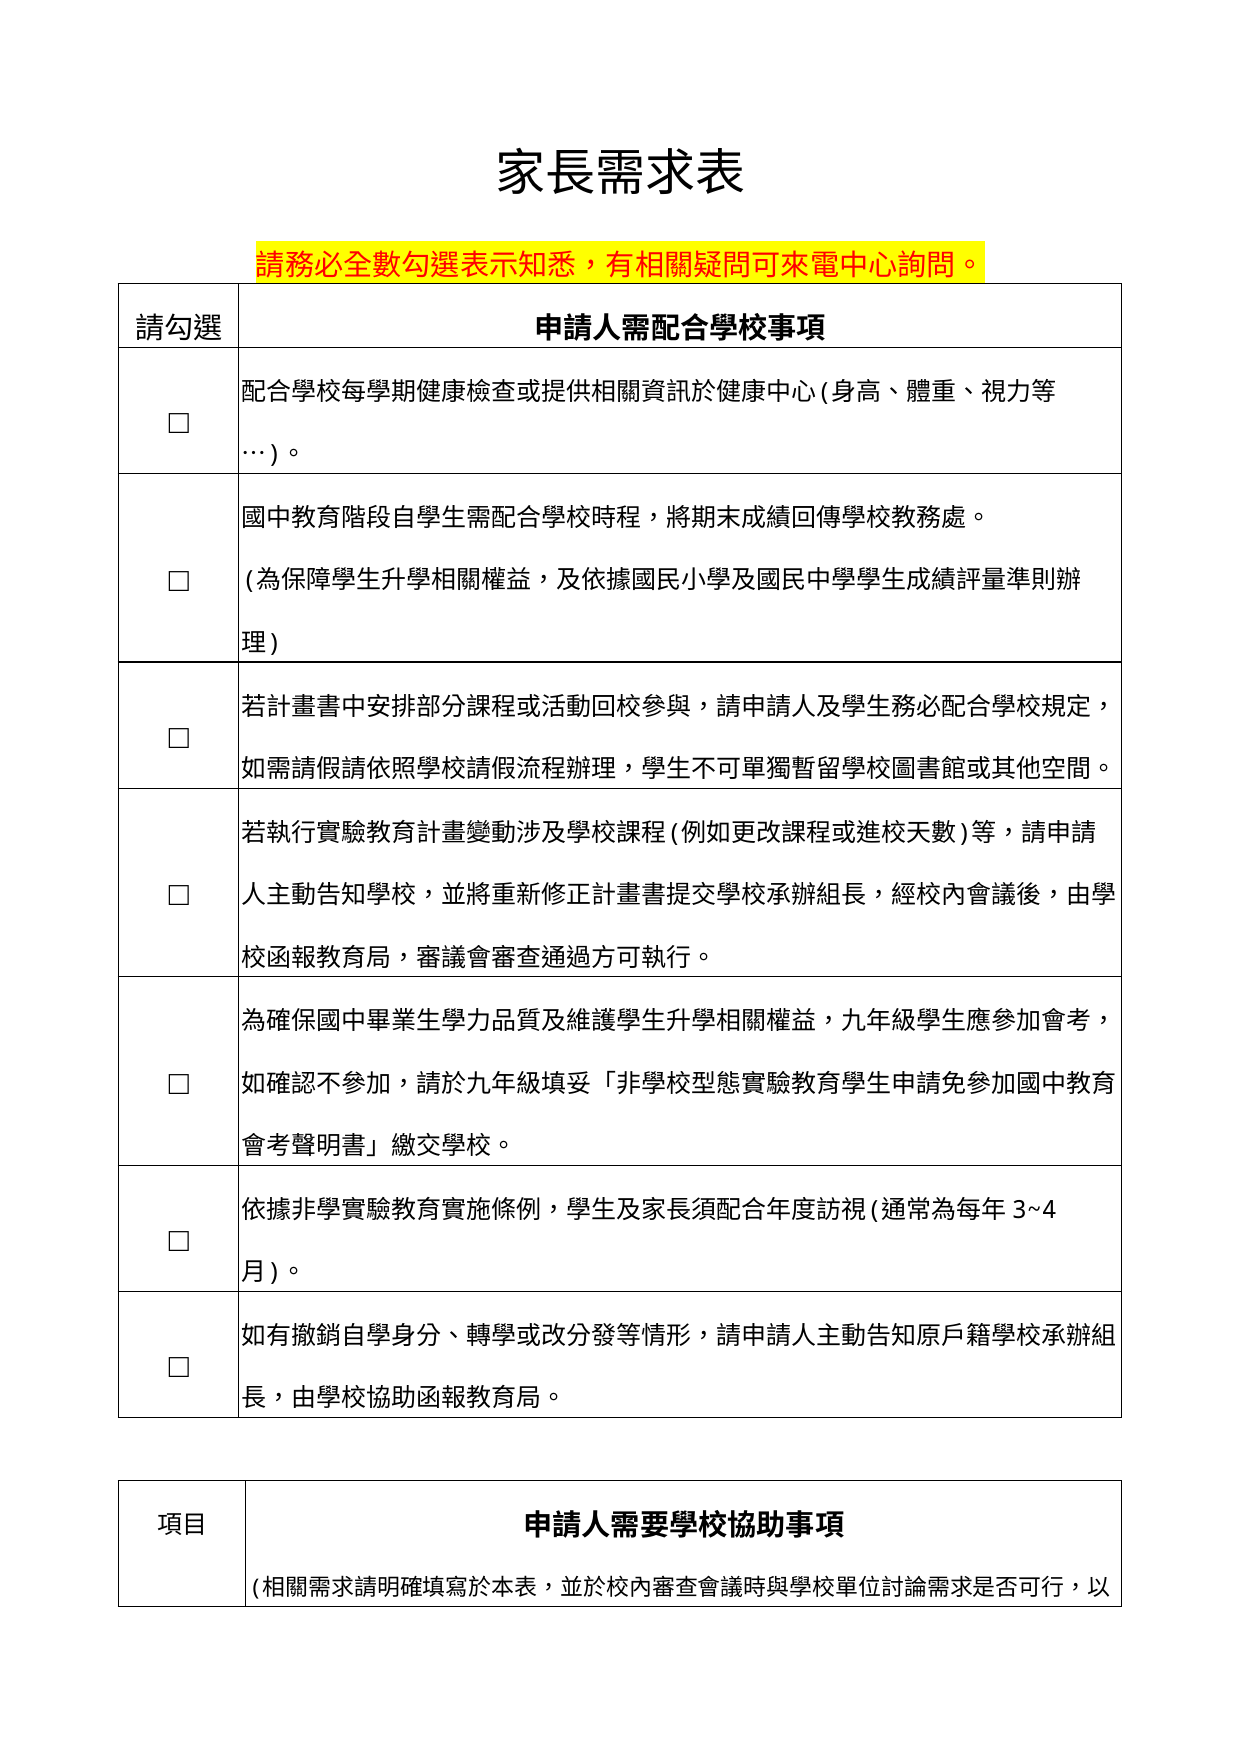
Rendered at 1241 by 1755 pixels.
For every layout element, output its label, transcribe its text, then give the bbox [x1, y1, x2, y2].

table_header 申請人需配合學校事項 [239, 284, 1121, 347]
table_cell □ [119, 789, 238, 976]
table_header 項目 [119, 1481, 245, 1606]
text 家長需求表 [118, 96, 1122, 221]
table_cell □ [119, 1292, 238, 1417]
table_cell 為確保國中畢業生學力品質及維護學生升學相關權益，九年級學生應參加會考，如確認不參加，請於九年級填妥「非學校型態實驗教育學生申請免參加國中教育會考聲明書」繳交學校。 [239, 977, 1121, 1164]
table_cell □ [119, 348, 238, 473]
table_cell 若執行實驗教育計畫變動涉及學校課程(例如更改課程或進校天數)等，請申請人主動告知學校，並將重新修正計畫書提交學校承辦組長，經校內會議後，由學校函報教育局，審議會審查通過方可執行。 [239, 789, 1121, 976]
table_cell 配合學校每學期健康檢查或提供相關資訊於健康中心(身高、體重、視力等…)。 [239, 348, 1121, 473]
table_cell 依據非學實驗教育實施條例，學生及家長須配合年度訪視(通常為每年3~4月)。 [239, 1166, 1121, 1291]
table_cell □ [119, 977, 238, 1164]
table_cell 若計畫書中安排部分課程或活動回校參與，請申請人及學生務必配合學校規定，如需請假請依照學校請假流程辦理，學生不可單獨暫留學校圖書館或其他空間。 [239, 663, 1121, 787]
table_cell 國中教育階段自學生需配合學校時程，將期末成績回傳學校教務處。 (為保障學生升學相關權益，及依據國民小學及國民中學學生成績評量準則辦理) [239, 474, 1121, 661]
table_cell □ [119, 1166, 238, 1291]
table_header 申請人需要學校協助事項 (相關需求請明確填寫於本表，並於校內審查會議時與學校單位討論需求是否可行，以 [246, 1481, 1121, 1606]
table_cell □ [119, 663, 238, 787]
table_cell 如有撤銷自學身分、轉學或改分發等情形，請申請人主動告知原戶籍學校承辦組長，由學校協助函報教育局。 [239, 1292, 1121, 1417]
text 請務必全數勾選表示知悉，有相關疑問可來電中心詢問。 [118, 221, 1122, 283]
table_cell □ [119, 474, 238, 661]
table_header 請勾選 [119, 284, 238, 347]
